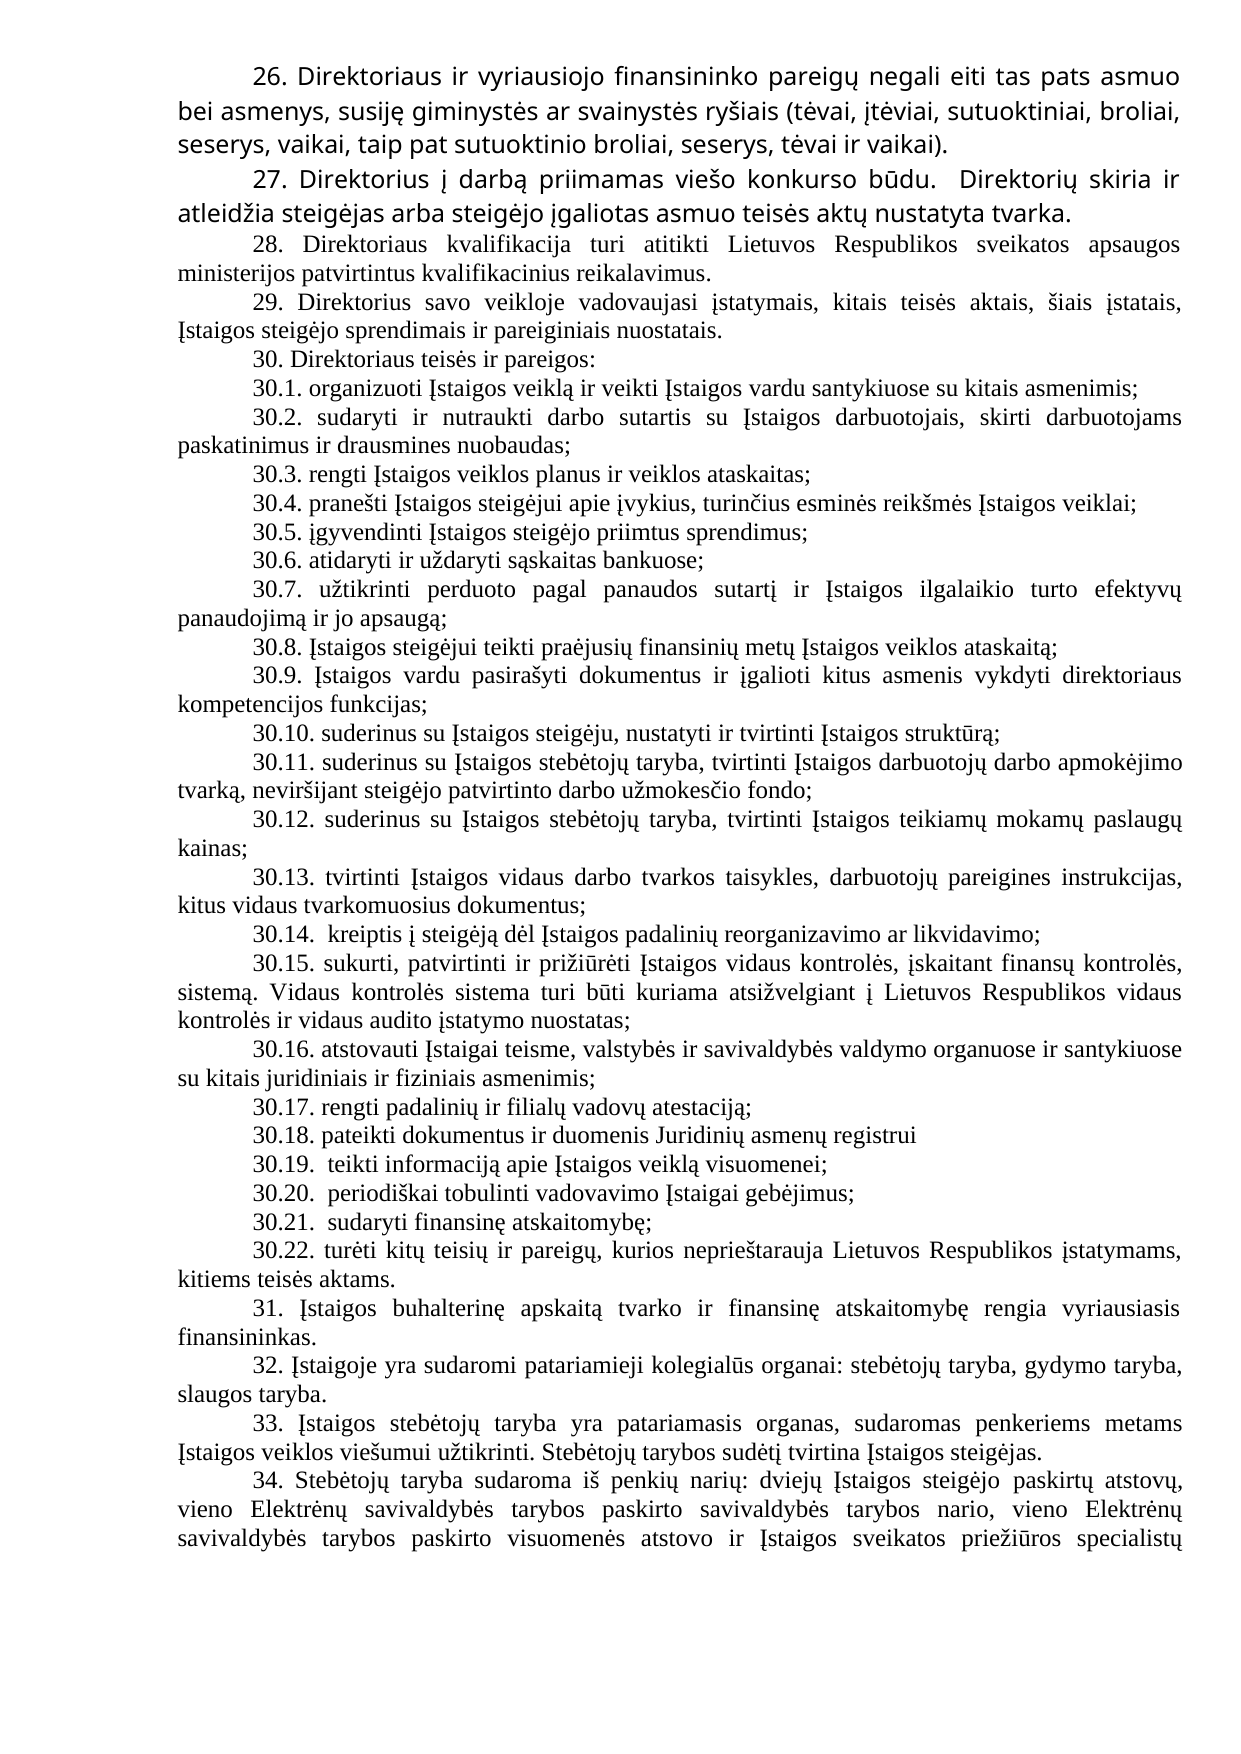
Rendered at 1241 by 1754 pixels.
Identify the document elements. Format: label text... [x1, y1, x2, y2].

text 34. Stebėtojų taryba sudaroma iš penkių narių: dviejų Įstaigos steigėjo paskirtų atstovų, vieno Elektrėnų savivaldybės tarybos paskirto savivaldybės tarybos nario, vieno Elektrėnų savivaldybės tarybos paskirto visuomenės atstovo ir Įstaigos sveikatos priežiūros specialistų [177, 1466, 1183, 1552]
text 28. Direktoriaus kvalifikacija turi atitikti Lietuvos Respublikos sveikatos apsaugos ministerijos patvirtintus kvalifikacinius reikalavimus. [177, 229, 1181, 287]
text 33. Įstaigos stebėtojų taryba yra patariamasis organas, sudaromas penkeriems metams Įstaigos veiklos viešumui užtikrinti. Stebėtojų tarybos sudėtį tvirtina Įstaigos steigėjas. [177, 1408, 1183, 1466]
text 30.13. tvirtinti Įstaigos vidaus darbo tvarkos taisykles, darbuotojų pareigines instrukcijas, kitus vidaus tvarkomuosius dokumentus; [177, 862, 1183, 919]
text 30.22. turėti kitų teisių ir pareigų, kurios neprieštarauja Lietuvos Respublikos įstatymams, kitiems teisės aktams. [177, 1236, 1183, 1293]
text 27. Direktorius į darbą priimamas viešo konkurso būdu. Direktorių skiria ir atleidžia steigėjas arba steigėjo įgaliotas asmuo teisės aktų nustatyta tvarka. [177, 161, 1181, 229]
text 30.18. pateikti dokumentus ir duomenis Juridinių asmenų registrui [177, 1121, 1183, 1149]
text 29. Direktorius savo veikloje vadovaujasi įstatymais, kitais teisės aktais, šiais įstatais, Įstaigos steigėjo sprendimais ir pareiginiais nuostatais. [177, 287, 1183, 344]
text 30. Direktoriaus teisės ir pareigos: [177, 344, 1183, 373]
text 30.2. sudaryti ir nutraukti darbo sutartis su Įstaigos darbuotojais, skirti darbuotojams paskatinimus ir drausmines nuobaudas; [177, 402, 1183, 459]
text 30.4. pranešti Įstaigos steigėjui apie įvykius, turinčius esminės reikšmės Įstaigos veiklai; [177, 488, 1183, 517]
text 30.16. atstovauti Įstaigai teisme, valstybės ir savivaldybės valdymo organuose ir santykiuose su kitais juridiniais ir fiziniais asmenimis; [177, 1034, 1183, 1092]
text 30.15. sukurti, patvirtinti ir prižiūrėti Įstaigos vidaus kontrolės, įskaitant finansų kontrolės, sistemą. Vidaus kontrolės sistema turi būti kuriama atsižvelgiant į Lietuvos Respublikos vidaus kontrolės ir vidaus audito įstatymo nuostatas; [177, 948, 1183, 1034]
text 30.9. Įstaigos vardu pasirašyti dokumentus ir įgalioti kitus asmenis vykdyti direktoriaus kompetencijos funkcijas; [177, 661, 1183, 718]
text 30.20. periodiškai tobulinti vadovavimo Įstaigai gebėjimus; [177, 1178, 1183, 1207]
text 30.1. organizuoti Įstaigos veiklą ir veikti Įstaigos vardu santykiuose su kitais asmenimis; [177, 373, 1183, 402]
text 30.5. įgyvendinti Įstaigos steigėjo priimtus sprendimus; [177, 517, 1183, 546]
text 30.11. suderinus su Įstaigos stebėtojų taryba, tvirtinti Įstaigos darbuotojų darbo apmokėjimo tvarką, neviršijant steigėjo patvirtinto darbo užmokesčio fondo; [177, 747, 1183, 804]
text 26. Direktoriaus ir vyriausiojo finansininko pareigų negali eiti tas pats asmuo bei asmenys, susiję giminystės ar svainystės ryšiais (tėvai, įtėviai, sutuoktiniai, broliai, seserys, vaikai, taip pat sutuoktinio broliai, seserys, tėvai ir vaikai). [177, 59, 1181, 161]
text 30.17. rengti padalinių ir filialų vadovų atestaciją; [177, 1092, 1183, 1121]
text 30.3. rengti Įstaigos veiklos planus ir veiklos ataskaitas; [177, 459, 1183, 488]
text 32. Įstaigoje yra sudaromi patariamieji kolegialūs organai: stebėtojų taryba, gydymo taryba, slaugos taryba. [177, 1351, 1183, 1408]
text 30.12. suderinus su Įstaigos stebėtojų taryba, tvirtinti Įstaigos teikiamų mokamų paslaugų kainas; [177, 804, 1183, 862]
text 30.6. atidaryti ir uždaryti sąskaitas bankuose; [177, 546, 1183, 574]
text 31. Įstaigos buhalterinę apskaitą tvarko ir finansinę atskaitomybę rengia vyriausiasis finansininkas. [177, 1293, 1181, 1351]
text 30.8. Įstaigos steigėjui teikti praėjusių finansinių metų Įstaigos veiklos ataskaitą; [177, 632, 1183, 661]
text 30.21. sudaryti finansinę atskaitomybę; [177, 1207, 1183, 1236]
text 30.10. suderinus su Įstaigos steigėju, nustatyti ir tvirtinti Įstaigos struktūrą; [177, 718, 1183, 747]
text 30.19. teikti informaciją apie Įstaigos veiklą visuomenei; [177, 1149, 1183, 1178]
text 30.7. užtikrinti perduoto pagal panaudos sutartį ir Įstaigos ilgalaikio turto efektyvų panaudojimą ir jo apsaugą; [177, 574, 1183, 632]
text 30.14. kreiptis į steigėją dėl Įstaigos padalinių reorganizavimo ar likvidavimo; [177, 919, 1183, 948]
